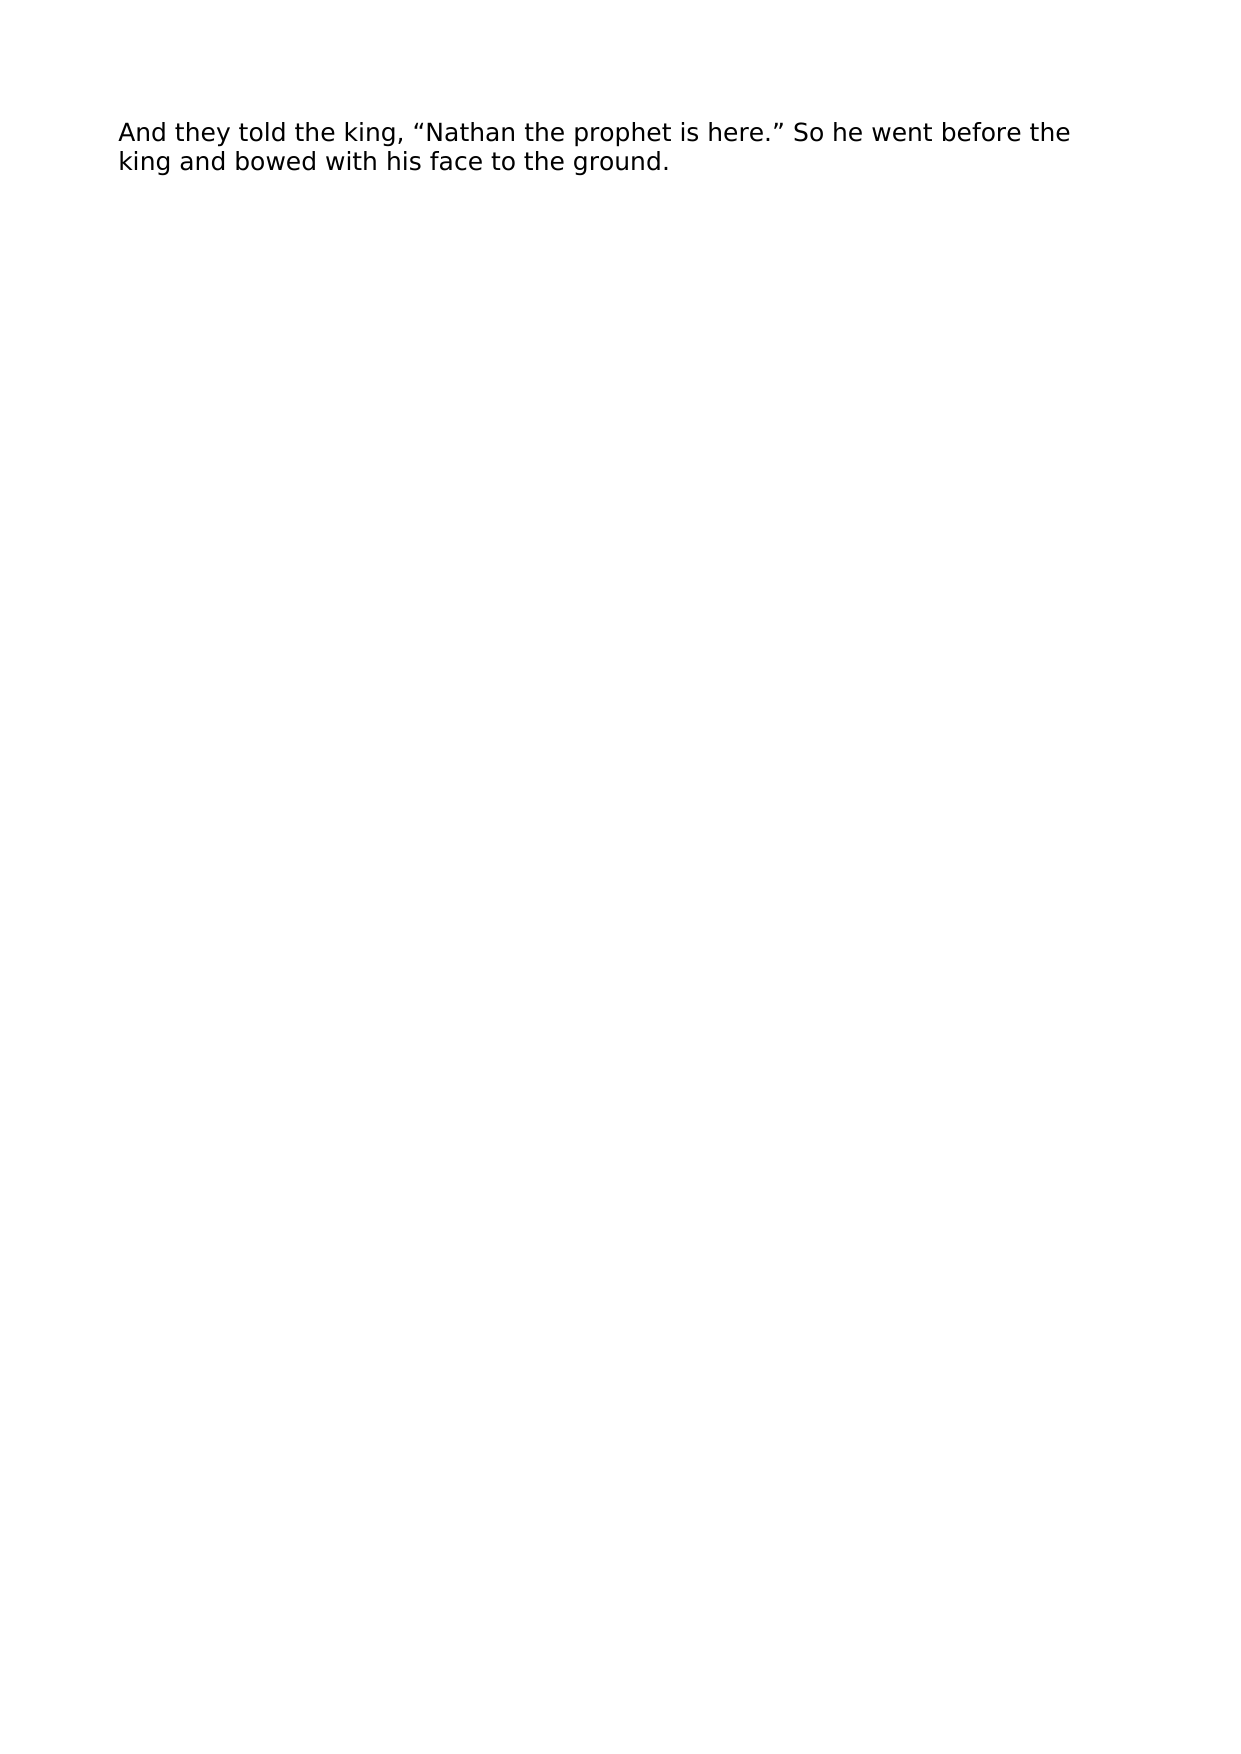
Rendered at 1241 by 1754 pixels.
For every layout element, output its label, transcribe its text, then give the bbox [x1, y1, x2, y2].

text And they told the king, “Nathan the prophet is here.” So he went before the king and bowed with his face to the ground. [118, 118, 1122, 176]
